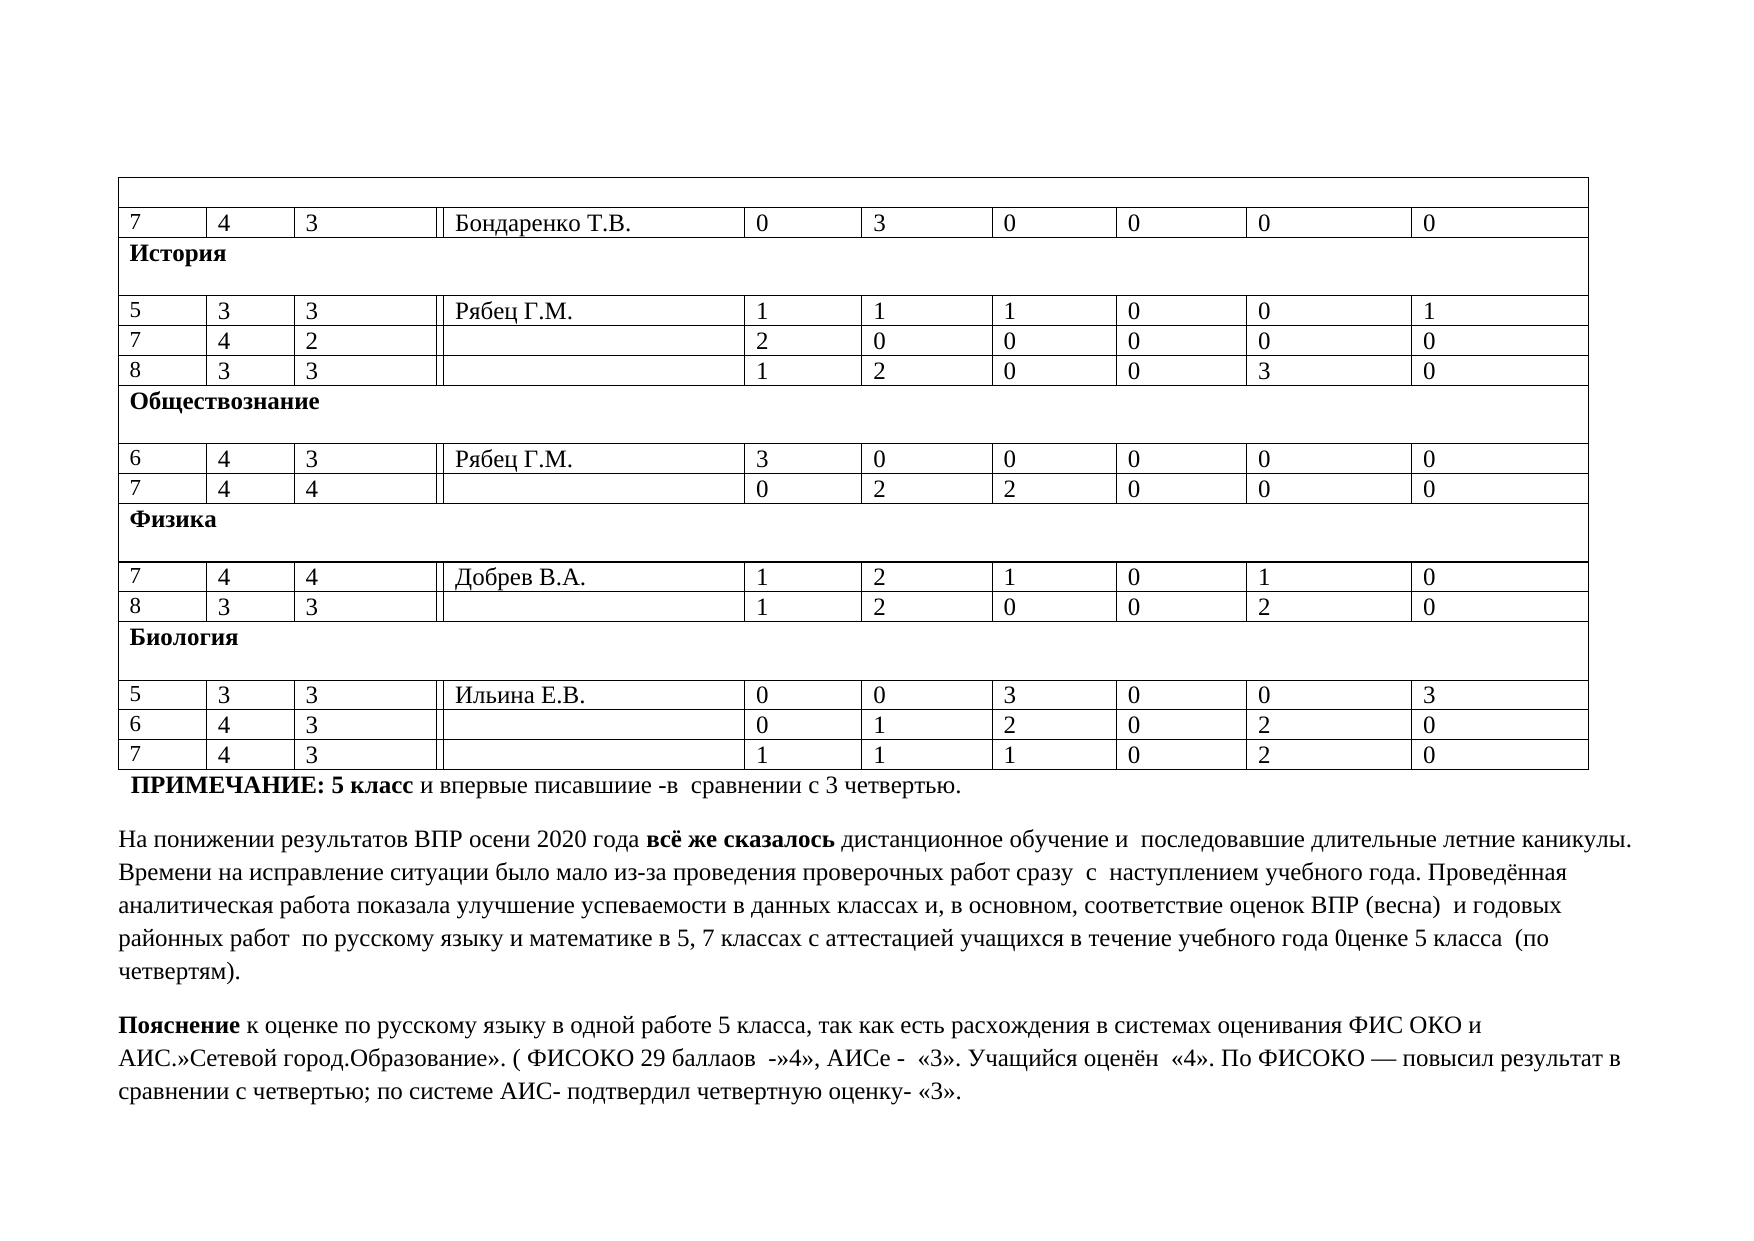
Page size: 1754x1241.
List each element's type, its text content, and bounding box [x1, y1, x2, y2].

table_cell 0 [745, 681, 861, 709]
table_cell [437, 740, 443, 769]
table_cell 2 [862, 356, 992, 385]
table_cell 0 [1117, 208, 1246, 237]
table_cell Добрев В.А. [444, 563, 744, 591]
table_cell 3 [295, 444, 436, 473]
table_cell 2 [993, 474, 1116, 503]
table_cell 0 [993, 356, 1116, 385]
text ПРИМЕЧАНИЕ: 5 класс и впервые писавшиие -в сравнении с 3 четвертью. [118, 770, 1636, 799]
text Пояснение к оценке по русскому языку в одной работе 5 класса, так как есть расхождения в системах оценивания ФИС ОКО и АИС.»Сетевой город.Образование». ( ФИСОКО 29 баллаов -»4», АИСе - «3». Учащийся оценён «4». По ФИСОКО — повысил результат в сравнении с четвертью; по системе АИС- подтвердил четвертную оценку- «3». [118, 1010, 1636, 1104]
table_cell 0 [1412, 563, 1588, 591]
table_cell 4 [295, 474, 436, 503]
table_cell 0 [1247, 444, 1411, 473]
table_cell 0 [1117, 326, 1246, 355]
table_cell 4 [207, 710, 294, 739]
table_cell 0 [1412, 208, 1588, 237]
table_cell 2 [1247, 710, 1411, 739]
table_cell 3 [295, 208, 436, 237]
table_cell 8 [119, 592, 206, 621]
table_cell 7 [119, 474, 206, 503]
table_cell 0 [862, 681, 992, 709]
table_cell 0 [1412, 444, 1588, 473]
table_cell 0 [1412, 326, 1588, 355]
table_cell [444, 326, 744, 355]
table_cell 0 [1412, 592, 1588, 621]
table_cell 1 [745, 356, 861, 385]
table_cell 0 [1117, 474, 1246, 503]
table_cell 1 [993, 740, 1116, 769]
table_cell [444, 710, 744, 739]
table_cell 0 [1117, 444, 1246, 473]
table_cell 1 [745, 592, 861, 621]
table_cell 5 [119, 681, 206, 709]
table_cell 2 [745, 326, 861, 355]
table_cell 1 [745, 563, 861, 591]
text На понижении результатов ВПР осени 2020 года всё же сказалось дистанционное обучение и последовавшие длительные летние каникулы. Времени на исправление ситуации было мало из-за проведения проверочных работ сразу с наступлением учебного года. Проведённая аналитическая работа показала улучшение успеваемости в данных классах и, в основном, соответствие оценок ВПР (весна) и годовых районных работ по русскому языку и математике в 5, 7 классах с аттестацией учащихся в течение учебного года 0ценке 5 класса (по четвертям). [118, 824, 1636, 984]
table_cell 0 [993, 208, 1116, 237]
table_cell [437, 208, 443, 237]
table_cell 0 [1247, 208, 1411, 237]
table_cell Рябец Г.М. [444, 296, 744, 325]
table_cell 0 [993, 592, 1116, 621]
table_cell 3 [295, 296, 436, 325]
table_cell 3 [1412, 681, 1588, 709]
table_cell 7 [119, 326, 206, 355]
table_cell 0 [1247, 326, 1411, 355]
table_cell 1 [1412, 296, 1588, 325]
table_cell 0 [1412, 356, 1588, 385]
table_cell 3 [207, 592, 294, 621]
table_cell [437, 474, 443, 503]
table_cell 4 [207, 563, 294, 591]
table_cell 3 [295, 592, 436, 621]
table_cell 0 [745, 208, 861, 237]
table_cell 1 [745, 740, 861, 769]
table_cell Обществознание [119, 386, 1588, 443]
table_cell 0 [745, 474, 861, 503]
table_cell 0 [1247, 681, 1411, 709]
table_cell 0 [1117, 563, 1246, 591]
table_cell 1 [993, 296, 1116, 325]
table_cell 5 [119, 296, 206, 325]
table_cell [437, 296, 443, 325]
table_cell Общество [437, 563, 443, 591]
table_cell 0 [1117, 592, 1246, 621]
table_cell 0 [1117, 681, 1246, 709]
table_cell 3 [862, 208, 992, 237]
table_cell 2 [1247, 592, 1411, 621]
table_cell 2 [1247, 740, 1411, 769]
table_cell 6 [119, 710, 206, 739]
table_cell 3 [745, 444, 861, 473]
table_cell 0 [1117, 710, 1246, 739]
table_cell [437, 444, 443, 473]
table_cell 4 [207, 326, 294, 355]
table_cell 2 [993, 710, 1116, 739]
table_cell Ильина Е.В. [444, 681, 744, 709]
table_cell [437, 681, 443, 709]
table_cell 7 [119, 740, 206, 769]
table_cell 3 [207, 681, 294, 709]
table_cell [444, 356, 744, 385]
table_cell 3 [295, 740, 436, 769]
table_cell Рябец Г.М. [444, 444, 744, 473]
table_cell [437, 710, 443, 739]
table_cell 3 [1247, 356, 1411, 385]
table_cell [444, 740, 744, 769]
table_cell Бондаренко Т.В. [444, 208, 744, 237]
table_cell 0 [745, 710, 861, 739]
table_cell 3 [993, 681, 1116, 709]
table_cell 7 [119, 208, 206, 237]
table_cell [444, 474, 744, 503]
table_cell 2 [862, 592, 992, 621]
table_cell 0 [862, 444, 992, 473]
table_cell 3 [295, 681, 436, 709]
table_cell [444, 592, 744, 621]
table_cell Физика [119, 504, 1588, 561]
table_cell 0 [1117, 356, 1246, 385]
table_cell 7 [119, 563, 206, 591]
table_cell 0 [1412, 474, 1588, 503]
table_cell 4 [207, 474, 294, 503]
table_cell 0 [1412, 710, 1588, 739]
table_cell 4 [207, 208, 294, 237]
table_cell [437, 592, 443, 621]
table_cell 6 [119, 444, 206, 473]
table_cell 2 [862, 563, 992, 591]
table_cell 1 [862, 710, 992, 739]
table_cell 0 [993, 326, 1116, 355]
table_cell 8 [119, 356, 206, 385]
table_cell 0 [862, 326, 992, 355]
table_cell 2 [862, 474, 992, 503]
table_cell 3 [207, 296, 294, 325]
table_cell 2 [295, 326, 436, 355]
table_cell [437, 356, 443, 385]
table_cell 4 [207, 444, 294, 473]
table_cell [437, 326, 443, 355]
table_cell 3 [295, 710, 436, 739]
table_cell 3 [295, 356, 436, 385]
table_cell 3 [207, 356, 294, 385]
table_cell 1 [862, 296, 992, 325]
table_cell 4 [207, 740, 294, 769]
table_cell 0 [1117, 740, 1246, 769]
table_cell История [119, 238, 1588, 295]
table_cell 0 [993, 444, 1116, 473]
table_cell 1 [993, 563, 1116, 591]
table_cell 0 [1117, 296, 1246, 325]
table_cell 0 [1412, 740, 1588, 769]
table_cell 1 [862, 740, 992, 769]
table_cell 0 [1247, 474, 1411, 503]
table_cell [119, 178, 1588, 207]
table_cell 4 [295, 563, 436, 591]
table_cell Биология [119, 622, 1588, 679]
table_cell 1 [1247, 563, 1411, 591]
table_cell 0 [1247, 296, 1411, 325]
table_cell 1 [745, 296, 861, 325]
